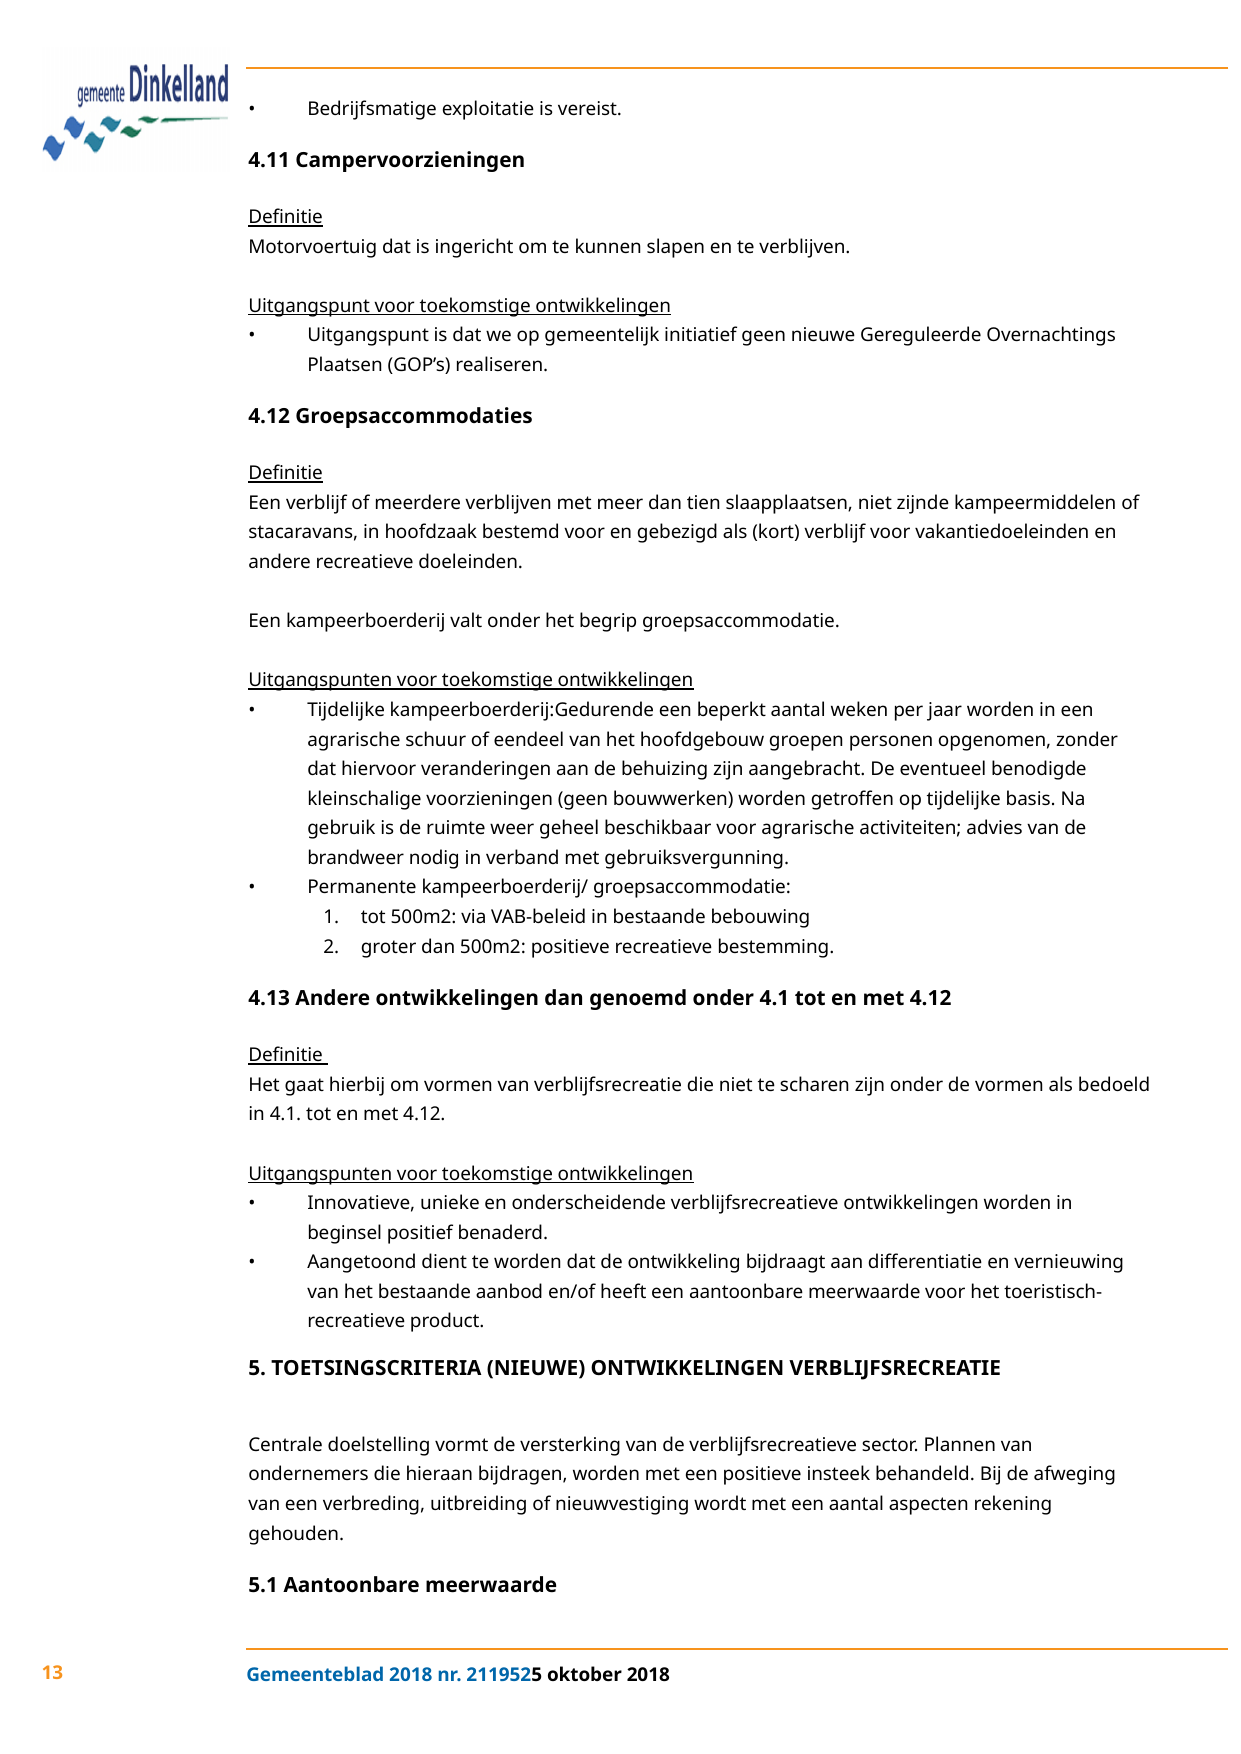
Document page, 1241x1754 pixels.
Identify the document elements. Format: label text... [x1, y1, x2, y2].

list Tijdelijke kampeerboerderij:Gedurende een beperkt aantal weken per jaar worden in een agrarische schuur of eendeel van het hoofdgebouw groepen personen opgenomen, zonder dat hiervoor veranderingen aan de behuizing zijn aangebracht. De eventueel benodigde kleinschalige voorzieningen (geen bouwwerken) worden getroffen op tijdelijke basis. Na gebruik is de ruimte weer geheel beschikbaar voor agrarische activiteiten; advies van de brandweer nodig in verband met gebruiksvergunning. [248, 696, 1152, 870]
text Een kampeerboerderij valt onder het begrip groepsaccommodatie. [248, 607, 1152, 633]
list Bedrijfsmatige exploitatie is vereist. [248, 95, 1152, 121]
list Permanente kampeerboerderij/ groepsaccommodatie: [248, 874, 1152, 899]
text Definitie [248, 203, 1152, 229]
text 4.12 Groepsaccommodaties [248, 402, 1152, 430]
list tot 500m2: via VAB-beleid in bestaande bebouwing [323, 903, 1152, 929]
picture [41, 47, 231, 172]
list Uitgangspunt is dat we op gemeentelijk initiatief geen nieuwe Gereguleerde Overnachtings Plaatsen (GOP’s) realiseren. [248, 322, 1152, 377]
text Het gaat hierbij om vormen van verblijfsrecreatie die niet te scharen zijn onder de vormen als bedoeld in 4.1. tot en met 4.12. [248, 1071, 1152, 1126]
list Aangetoond dient te worden dat de ontwikkeling bijdraagt aan differentiatie en vernieuwing van het bestaande aanbod en/of heeft een aantoonbare meerwaarde voor het toeristisch-recreatieve product. [248, 1248, 1152, 1333]
text Uitgangspunten voor toekomstige ontwikkelingen [248, 667, 1152, 692]
text 5. TOETSINGSCRITERIA (NIEUWE) ONTWIKKELINGEN VERBLIJFSRECREATIE [248, 1353, 1152, 1382]
text Centrale doelstelling vormt de versterking van de verblijfsrecreatieve sector. Plannen van ondernemers die hieraan bijdragen, worden met een positieve insteek behandeld. Bij de afweging van een verbreding, uitbreiding of nieuwvestiging wordt met een aantal aspecten rekening gehouden. [248, 1431, 1152, 1545]
text Een verblijf of meerdere verblijven met meer dan tien slaapplaatsen, niet zijnde kampeermiddelen of stacaravans, in hoofdzaak bestemd voor en gebezigd als (kort) verblijf voor vakantiedoeleinden en andere recreatieve doeleinden. [248, 489, 1152, 574]
text 4.13 Andere ontwikkelingen dan genoemd onder 4.1 tot en met 4.12 [248, 983, 1152, 1012]
text Uitgangspunt voor toekomstige ontwikkelingen [248, 292, 1152, 318]
text 4.11 Campervoorzieningen [248, 145, 1152, 174]
list groter dan 500m2: positieve recreatieve bestemming. [323, 933, 1152, 959]
list Innovatieve, unieke en onderscheidende verblijfsrecreatieve ontwikkelingen worden in beginsel positief benaderd. [248, 1189, 1152, 1244]
text Motorvoertuig dat is ingericht om te kunnen slapen en te verblijven. [248, 233, 1152, 258]
text Uitgangspunten voor toekomstige ontwikkelingen [248, 1160, 1152, 1185]
text Definitie [248, 459, 1152, 485]
text 5.1 Aantoonbare meerwaarde [248, 1570, 1152, 1598]
text Definitie [248, 1041, 1152, 1067]
